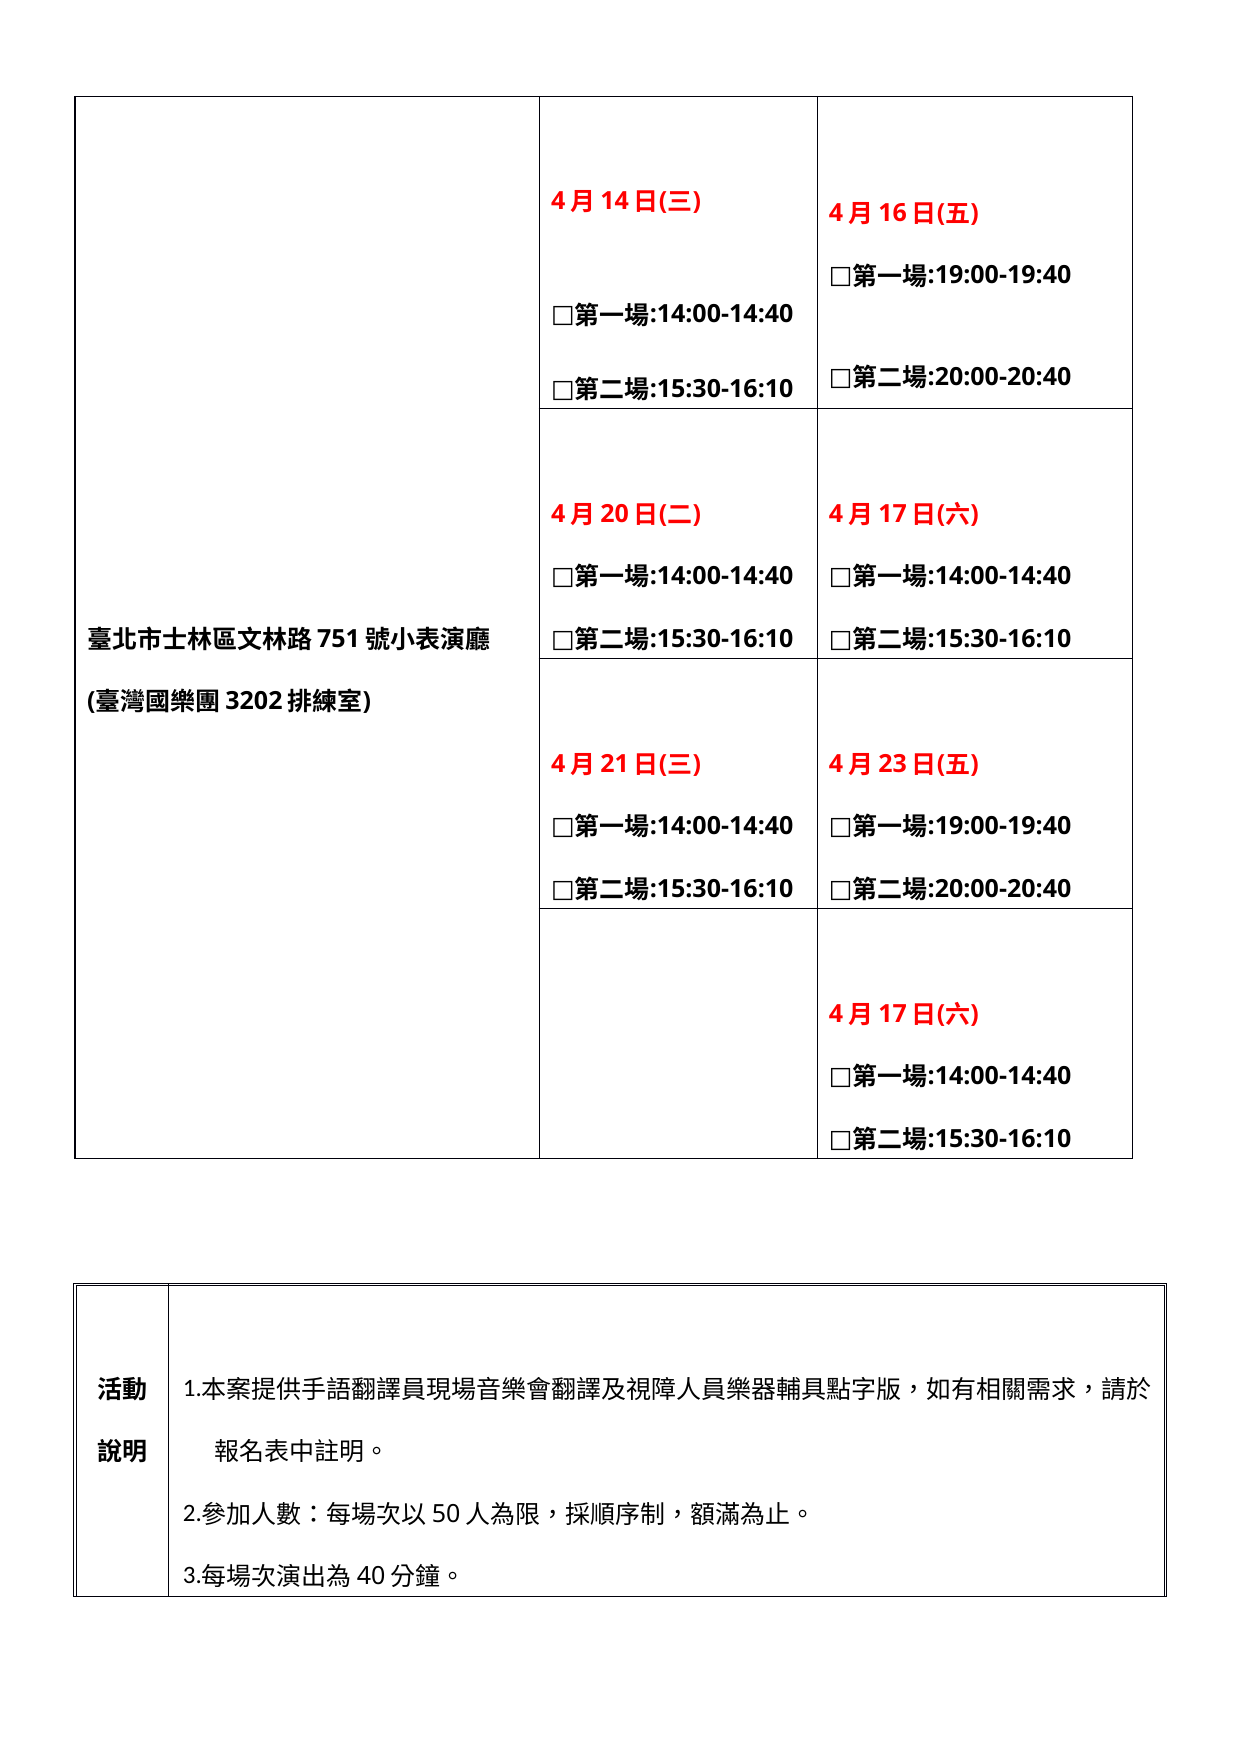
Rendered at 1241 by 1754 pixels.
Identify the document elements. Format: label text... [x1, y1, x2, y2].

table_cell 臺北市士林區文林路751號小表演廳 (臺灣國樂團3202排練室) [76, 97, 539, 1158]
table_cell 4月16日(五) □第一場:19:00-19:40 □第二場:20:00-20:40 [818, 97, 1132, 408]
table_cell 4月21日(三) □第一場:14:00-14:40 □第二場:15:30-16:10 [540, 659, 817, 908]
table_cell 4月14日(三) □第一場:14:00-14:40 □第二場:15:30-16:10 [540, 97, 817, 408]
table_header 活動說明 [77, 1286, 168, 1596]
table_cell 4月17日(六) □第一場:14:00-14:40 □第二場:15:30-16:10 [818, 409, 1132, 658]
table_cell [540, 909, 817, 1158]
table_header 本案提供手語翻譯員現場音樂會翻譯及視障人員樂器輔具點字版，如有相關需求，請於報名表中註明。 參加人數：每場次以50人為限，採順序制，額滿為止。 每場次演出為40分鐘。 每場次人數及演出時間，得由主辦單位視情況調整。 申請方式：請填具本表「活動報名表」後，以Email方式回傳或傳真申請(d062010@ncfta.gov.tw)。場次將由填表順序作優先安排。 本案聯絡人： 臺灣國樂團 蔣婷宜、電話02-88669649 傳真:02-28381609 [169, 1286, 1164, 1596]
table_cell 4月20日(二) □第一場:14:00-14:40 □第二場:15:30-16:10 [540, 409, 817, 658]
table_cell 4月23日(五) □第一場:19:00-19:40 □第二場:20:00-20:40 [818, 659, 1132, 908]
table_cell 4月17日(六) □第一場:14:00-14:40 □第二場:15:30-16:10 [818, 909, 1132, 1158]
